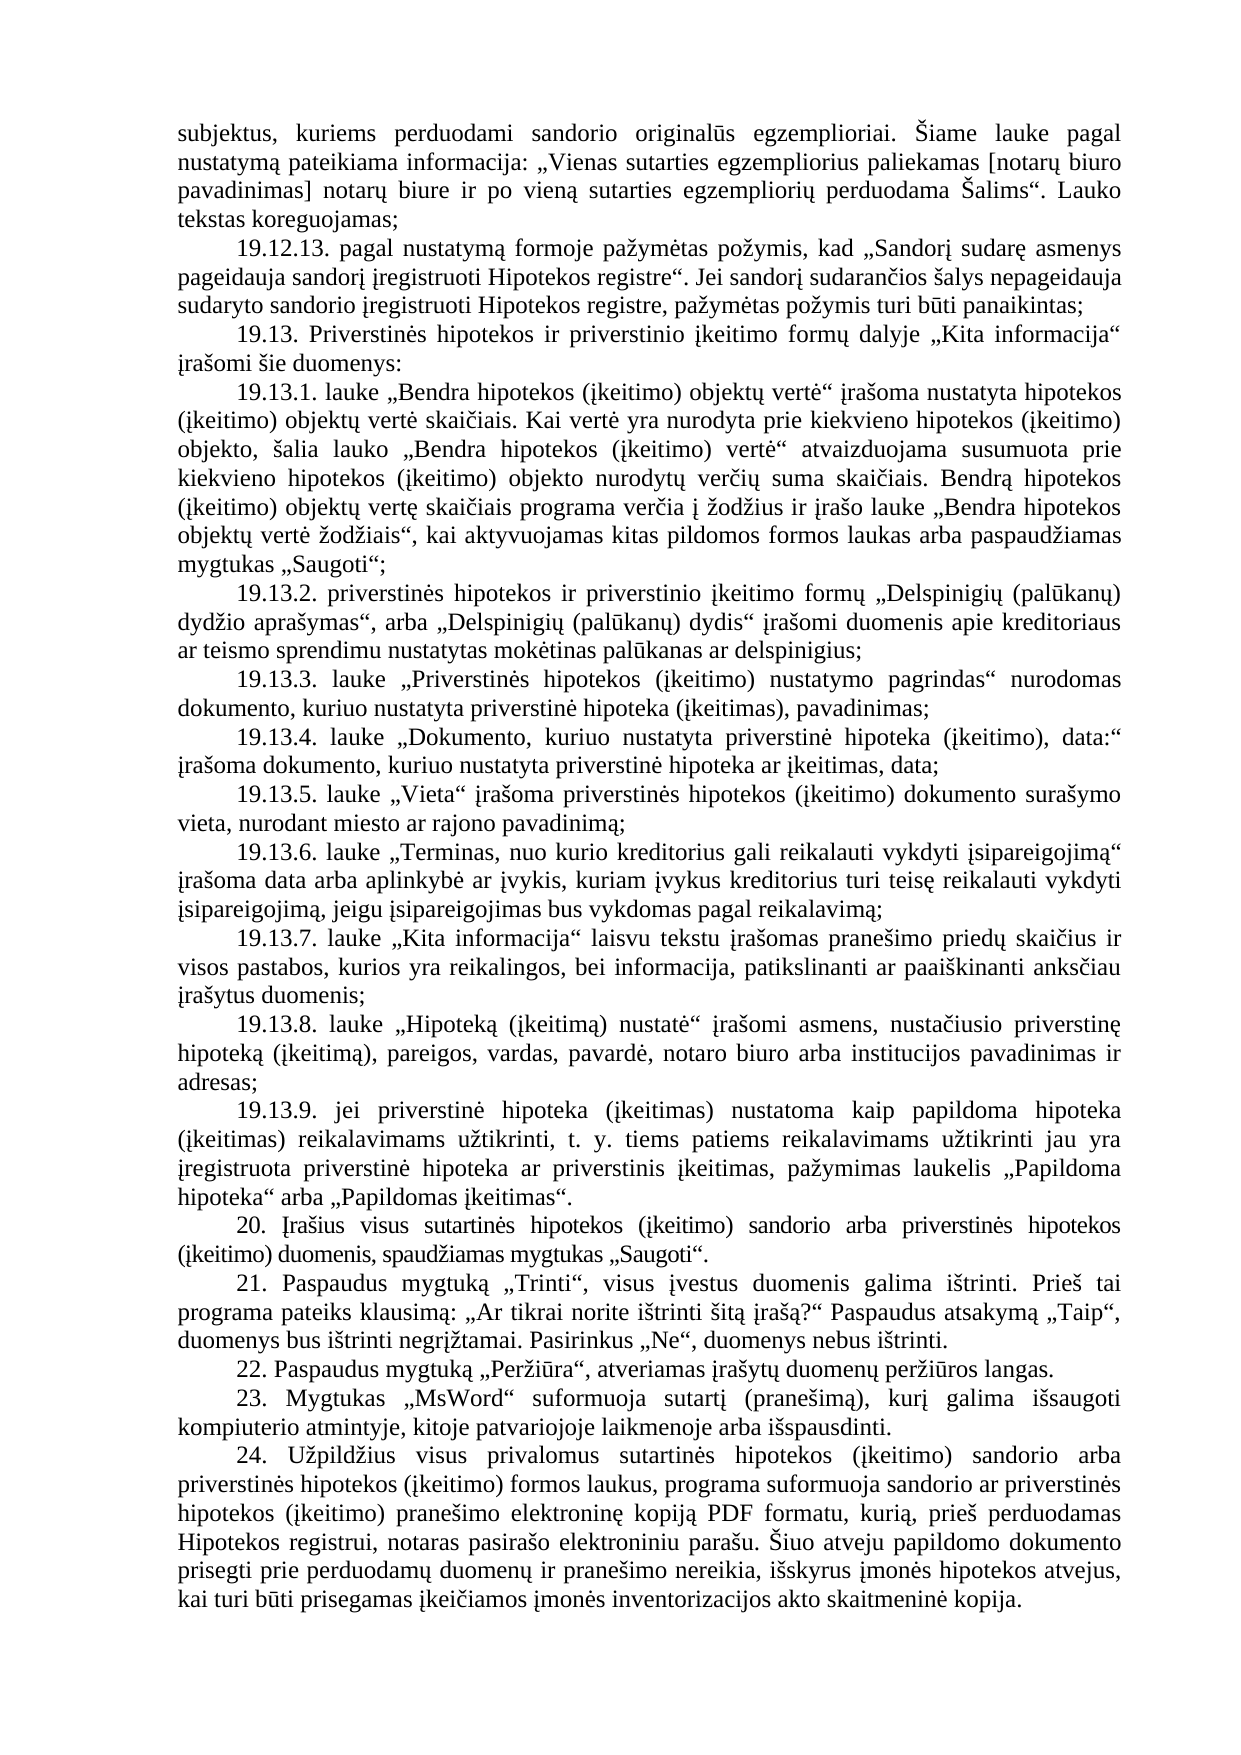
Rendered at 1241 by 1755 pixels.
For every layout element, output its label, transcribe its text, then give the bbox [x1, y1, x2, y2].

text 19.13.1. lauke „Bendra hipotekos (įkeitimo) objektų vertė“ įrašoma nustatyta hipotekos (įkeitimo) objektų vertė skaičiais. Kai vertė yra nurodyta prie kiekvieno hipotekos (įkeitimo) objekto, šalia lauko „Bendra hipotekos (įkeitimo) vertė“ atvaizduojama susumuota prie kiekvieno hipotekos (įkeitimo) objekto nurodytų verčių suma skaičiais. Bendrą hipotekos (įkeitimo) objektų vertę skaičiais programa verčia į žodžius ir įrašo lauke „Bendra hipotekos objektų vertė žodžiais“, kai aktyvuojamas kitas pildomos formos laukas arba paspaudžiamas mygtukas „Saugoti“; [177, 377, 1122, 578]
text 19.13.7. lauke „Kita informacija“ laisvu tekstu įrašomas pranešimo priedų skaičius ir visos pastabos, kurios yra reikalingos, bei informacija, patikslinanti ar paaiškinanti anksčiau įrašytus duomenis; [177, 923, 1122, 1009]
text 23. Mygtukas „MsWord“ suformuoja sutartį (pranešimą), kurį galima išsaugoti kompiuterio atmintyje, kitoje patvariojoje laikmenoje arba išspausdinti. [177, 1383, 1122, 1441]
text 19.13.3. lauke „Priverstinės hipotekos (įkeitimo) nustatymo pagrindas“ nurodomas dokumento, kuriuo nustatyta priverstinė hipoteka (įkeitimas), pavadinimas; [177, 664, 1122, 722]
text 19.12.13. pagal nustatymą formoje pažymėtas požymis, kad „Sandorį sudarę asmenys pageidauja sandorį įregistruoti Hipotekos registre“. Jei sandorį sudarančios šalys nepageidauja sudaryto sandorio įregistruoti Hipotekos registre, pažymėtas požymis turi būti panaikintas; [177, 233, 1122, 319]
text 19.13.9. jei priverstinė hipoteka (įkeitimas) nustatoma kaip papildoma hipoteka (įkeitimas) reikalavimams užtikrinti, t. y. tiems patiems reikalavimams užtikrinti jau yra įregistruota priverstinė hipoteka ar priverstinis įkeitimas, pažymimas laukelis „Papildoma hipoteka“ arba „Papildomas įkeitimas“. [177, 1096, 1122, 1211]
text 19.13.8. lauke „Hipoteką (įkeitimą) nustatė“ įrašomi asmens, nustačiusio priverstinę hipoteką (įkeitimą), pareigos, vardas, pavardė, notaro biuro arba institucijos pavadinimas ir adresas; [177, 1009, 1122, 1096]
text 24. Užpildžius visus privalomus sutartinės hipotekos (įkeitimo) sandorio arba priverstinės hipotekos (įkeitimo) formos laukus, programa suformuoja sandorio ar priverstinės hipotekos (įkeitimo) pranešimo elektroninę kopiją PDF formatu, kurią, prieš perduodamas Hipotekos registrui, notaras pasirašo elektroniniu parašu. Šiuo atveju papildomo dokumento prisegti prie perduodamų duomenų ir pranešimo nereikia, išskyrus įmonės hipotekos atvejus, kai turi būti prisegamas įkeičiamos įmonės inventorizacijos akto skaitmeninė kopija. [177, 1441, 1122, 1613]
text 19.13.5. lauke „Vieta“ įrašoma priverstinės hipotekos (įkeitimo) dokumento surašymo vieta, nurodant miesto ar rajono pavadinimą; [177, 779, 1122, 837]
text 19.13.6. lauke „Terminas, nuo kurio kreditorius gali reikalauti vykdyti įsipareigojimą“ įrašoma data arba aplinkybė ar įvykis, kuriam įvykus kreditorius turi teisę reikalauti vykdyti įsipareigojimą, jeigu įsipareigojimas bus vykdomas pagal reikalavimą; [177, 837, 1122, 923]
text 22. Paspaudus mygtuką „Peržiūra“, atveriamas įrašytų duomenų peržiūros langas. [177, 1354, 1122, 1383]
text 21. Paspaudus mygtuką „Trinti“, visus įvestus duomenis galima ištrinti. Prieš tai programa pateiks klausimą: „Ar tikrai norite ištrinti šitą įrašą?“ Paspaudus atsakymą „Taip“, duomenys bus ištrinti negrįžtamai. Pasirinkus „Ne“, duomenys nebus ištrinti. [177, 1268, 1122, 1354]
text subjektus, kuriems perduodami sandorio originalūs egzemplioriai. Šiame lauke pagal nustatymą pateikiama informacija: „Vienas sutarties egzempliorius paliekamas [notarų biuro pavadinimas] notarų biure ir po vieną sutarties egzempliorių perduodama Šalims“. Lauko tekstas koreguojamas; [177, 118, 1122, 233]
text 19.13. Priverstinės hipotekos ir priverstinio įkeitimo formų dalyje „Kita informacija“ įrašomi šie duomenys: [177, 319, 1122, 377]
text 20. Įrašius visus sutartinės hipotekos (įkeitimo) sandorio arba priverstinės hipotekos (įkeitimo) duomenis, spaudžiamas mygtukas „Saugoti“. [177, 1211, 1122, 1268]
text 19.13.4. lauke „Dokumento, kuriuo nustatyta priverstinė hipoteka (įkeitimo), data:“ įrašoma dokumento, kuriuo nustatyta priverstinė hipoteka ar įkeitimas, data; [177, 722, 1122, 779]
text 19.13.2. priverstinės hipotekos ir priverstinio įkeitimo formų „Delspinigių (palūkanų) dydžio aprašymas“, arba „Delspinigių (palūkanų) dydis“ įrašomi duomenis apie kreditoriaus ar teismo sprendimu nustatytas mokėtinas palūkanas ar delspinigius; [177, 578, 1122, 664]
